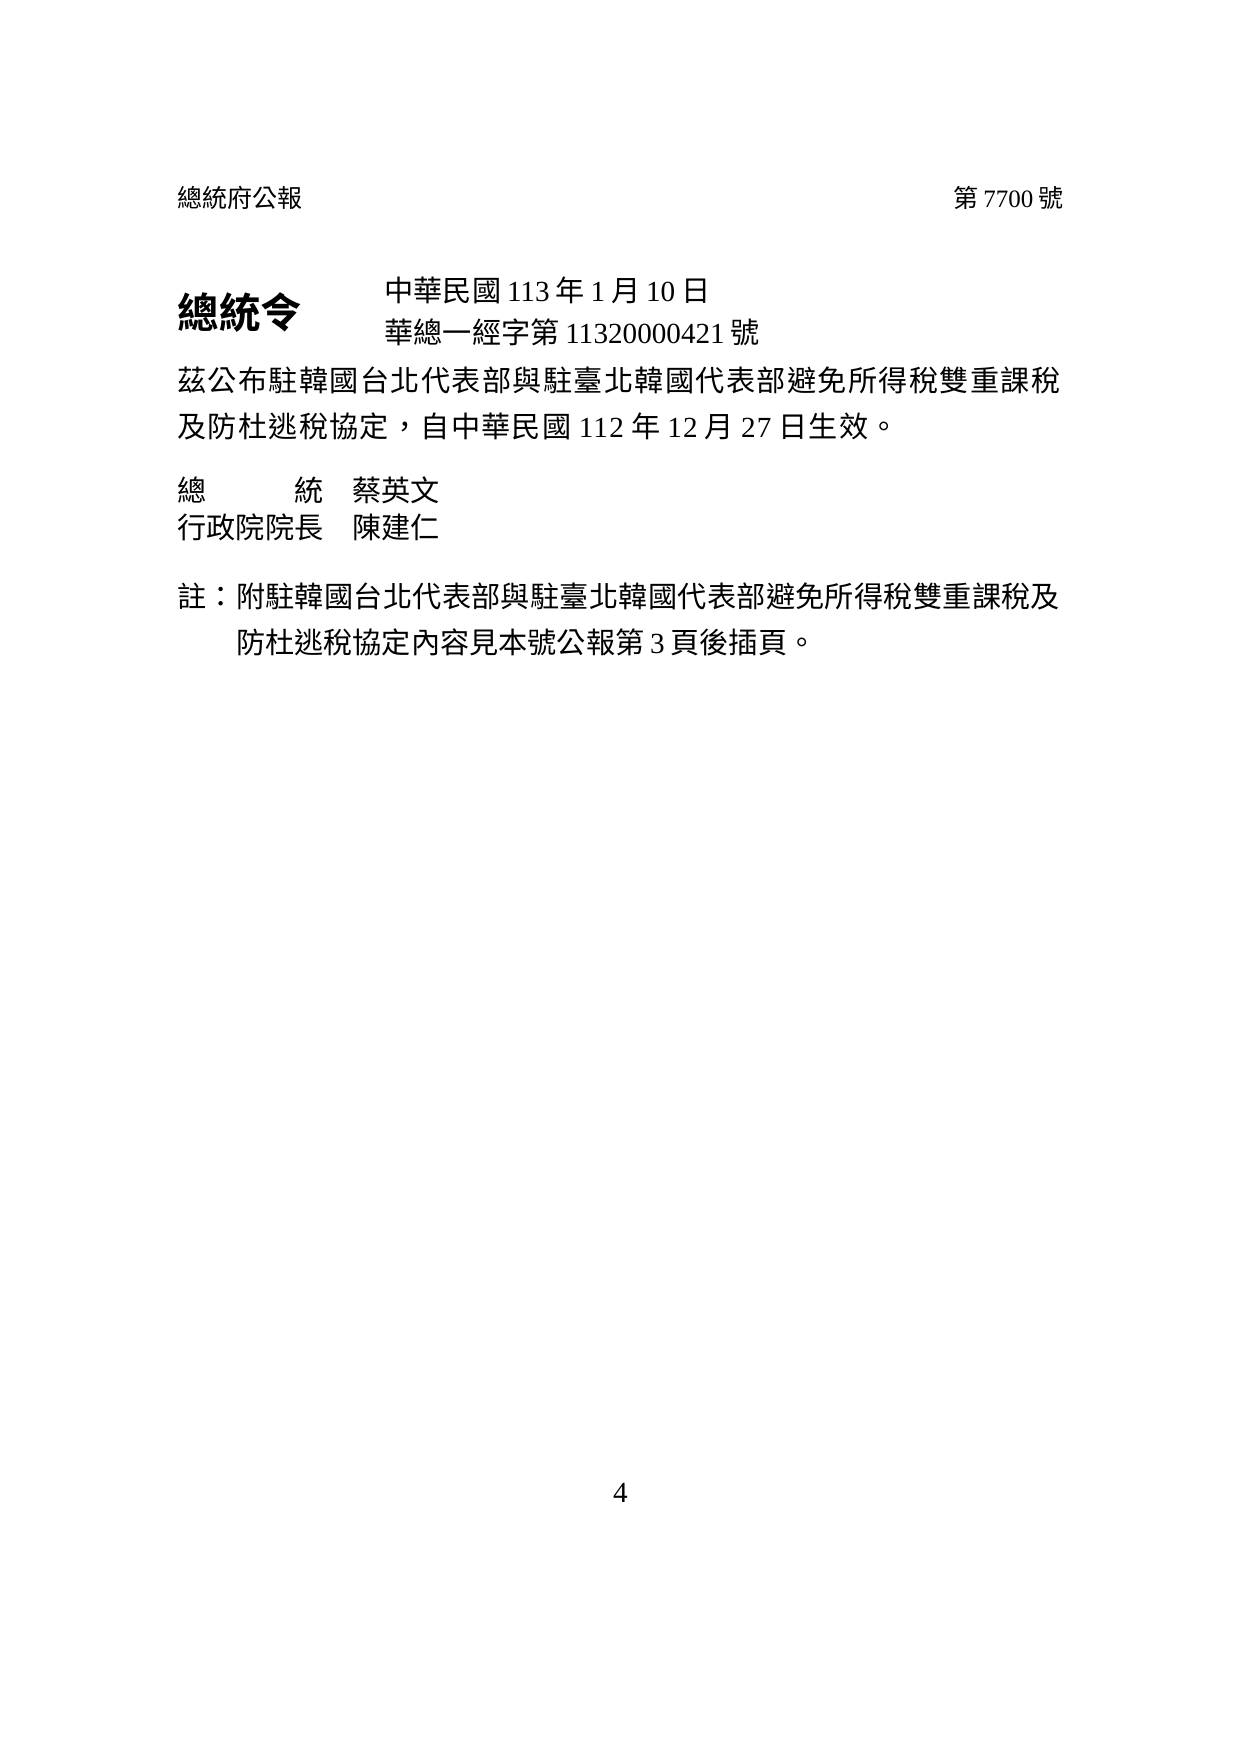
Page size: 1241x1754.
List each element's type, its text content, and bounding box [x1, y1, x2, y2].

table_header 中華民國113年1月10日 華總一經字第11320000421號 [381, 266, 877, 354]
text 總 統 蔡英文 行政院院長 陳建仁 [177, 471, 1063, 546]
table_header 總統令 [174, 266, 381, 354]
text 註： 附駐韓國台北代表部與駐臺北韓國代表部避免所得稅雙重課稅及防杜逃稅協定內容見本號公報第3頁後插頁。 [177, 571, 1063, 663]
text 茲公布駐韓國台北代表部與駐臺北韓國代表部避免所得稅雙重課稅及防杜逃稅協定，自中華民國112年12月27日生效。 [177, 354, 1063, 446]
